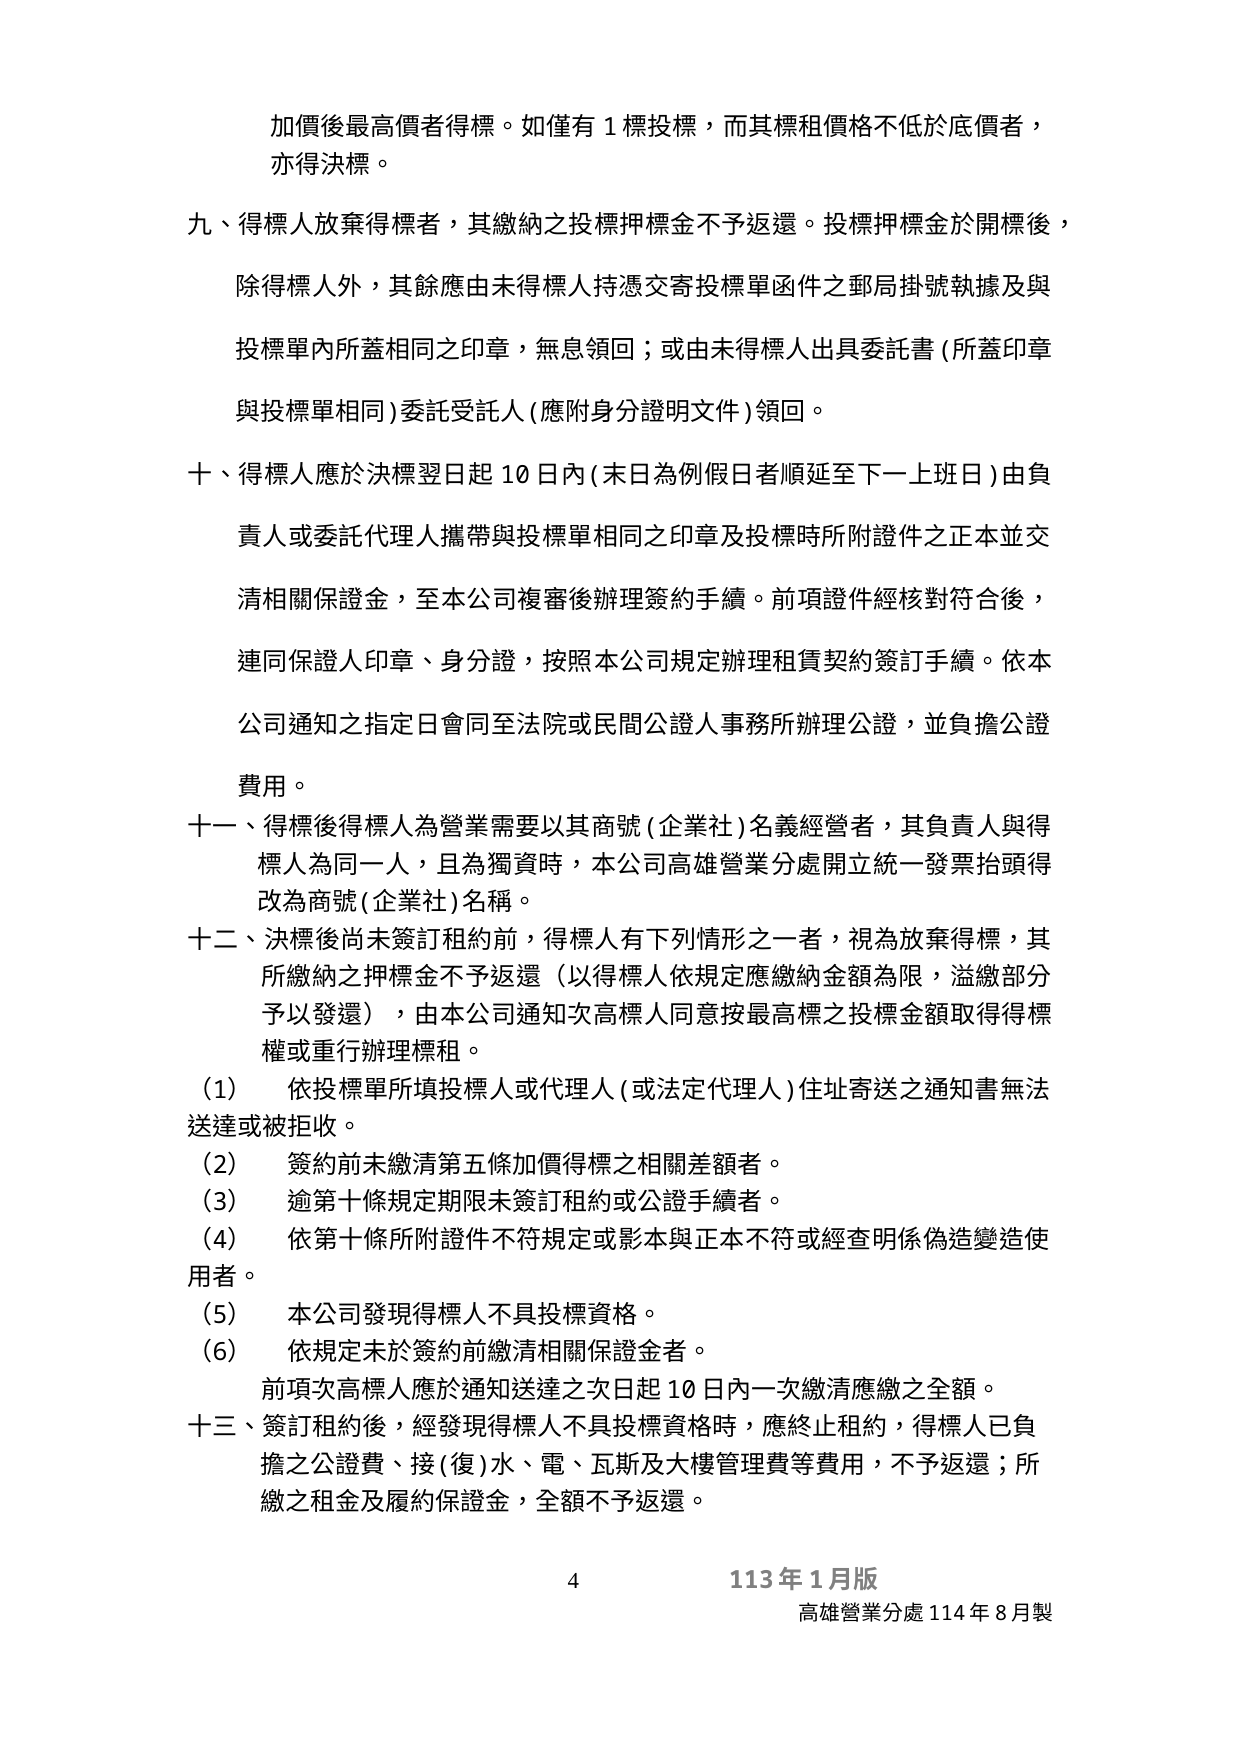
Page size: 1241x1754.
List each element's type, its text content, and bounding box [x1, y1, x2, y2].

list 簽約前未繳清第五條加價得標之相關差額者。 [187, 1143, 1051, 1181]
text 前項次高標人應於通知送達之次日起10日內一次繳清應繳之全額。 [247, 1368, 1053, 1406]
text 十­二、決標後尚未簽訂租約前，得標人有下列情形之一者，視為放棄得標，其所繳納之押標金不予返還（以得標人依規定應繳納金額為限，溢繳部分予以發還），由本公司通知次高標人同意按最高標之投標金額取得得標權或重行辦理標租。 [187, 918, 1053, 1068]
list 逾第十條規定期限未簽訂租約或公證手續者。 [187, 1181, 1051, 1218]
text 十、得標人應於決標翌日起10日內(末日為例假日者順延至下一上班日)由負責人或委託代理人攜帶與投標單相同之印章及投標時所附證件之正本並交清相關保證金，至本公司複審後辦理簽約手續。前項證件經核對符合後，連同保證人印章、身分證，按照本公司規定辦理租賃契約簽訂手續。依本公司通知之指定日會同至法院或民間公證人事務所辦理公證，並負擔公證費用。 [187, 431, 1053, 806]
list 依第十條所附證件不符規定或影本與正本不符或經查明係偽造變造使用者。 [187, 1218, 1051, 1293]
text 十一、得標後得標人為營業需要以其商號(企業社)名義經營者，其負責人與得標人為同一人，且為獨資時，本公司高雄營業分處開立統一發票抬頭得改為商號(企業社)名稱。 [187, 806, 1053, 918]
text 加價後最高價者得標。如僅有1標投標，而其標租價格不低於底價者，亦得決標。 [270, 106, 1051, 181]
text 十三、簽訂租約後，經發現得標人不具投標資格時，應終止租約，得標人已負擔之公證費、接(復)水、電、瓦斯及大樓管理費等費用，不予返還；所繳之租金及履約保證金，全額不予返還。 [187, 1406, 1053, 1518]
text 九、得標人放棄得標者，其繳納之投標押標金不予返還。投標押標金於開標後，除得標人外，其餘應由未得標人持憑交寄投標單函件之郵局掛號執據及與投標單內所蓋相同之印章，無息領回；或由未得標人出具委託書(所蓋印章與投標單相同)委託受託人(應附身分證明文件)領回。 [187, 181, 1053, 431]
list 本公司發現得標人不具投標資格。 [187, 1293, 1051, 1331]
list 依規定未於簽約前繳清相關保證金者。 [187, 1331, 1051, 1368]
list 依投標單所填投標人或代理人(或法定代理人)住址寄送之通知書無法送達或被拒收。 [187, 1068, 1051, 1143]
